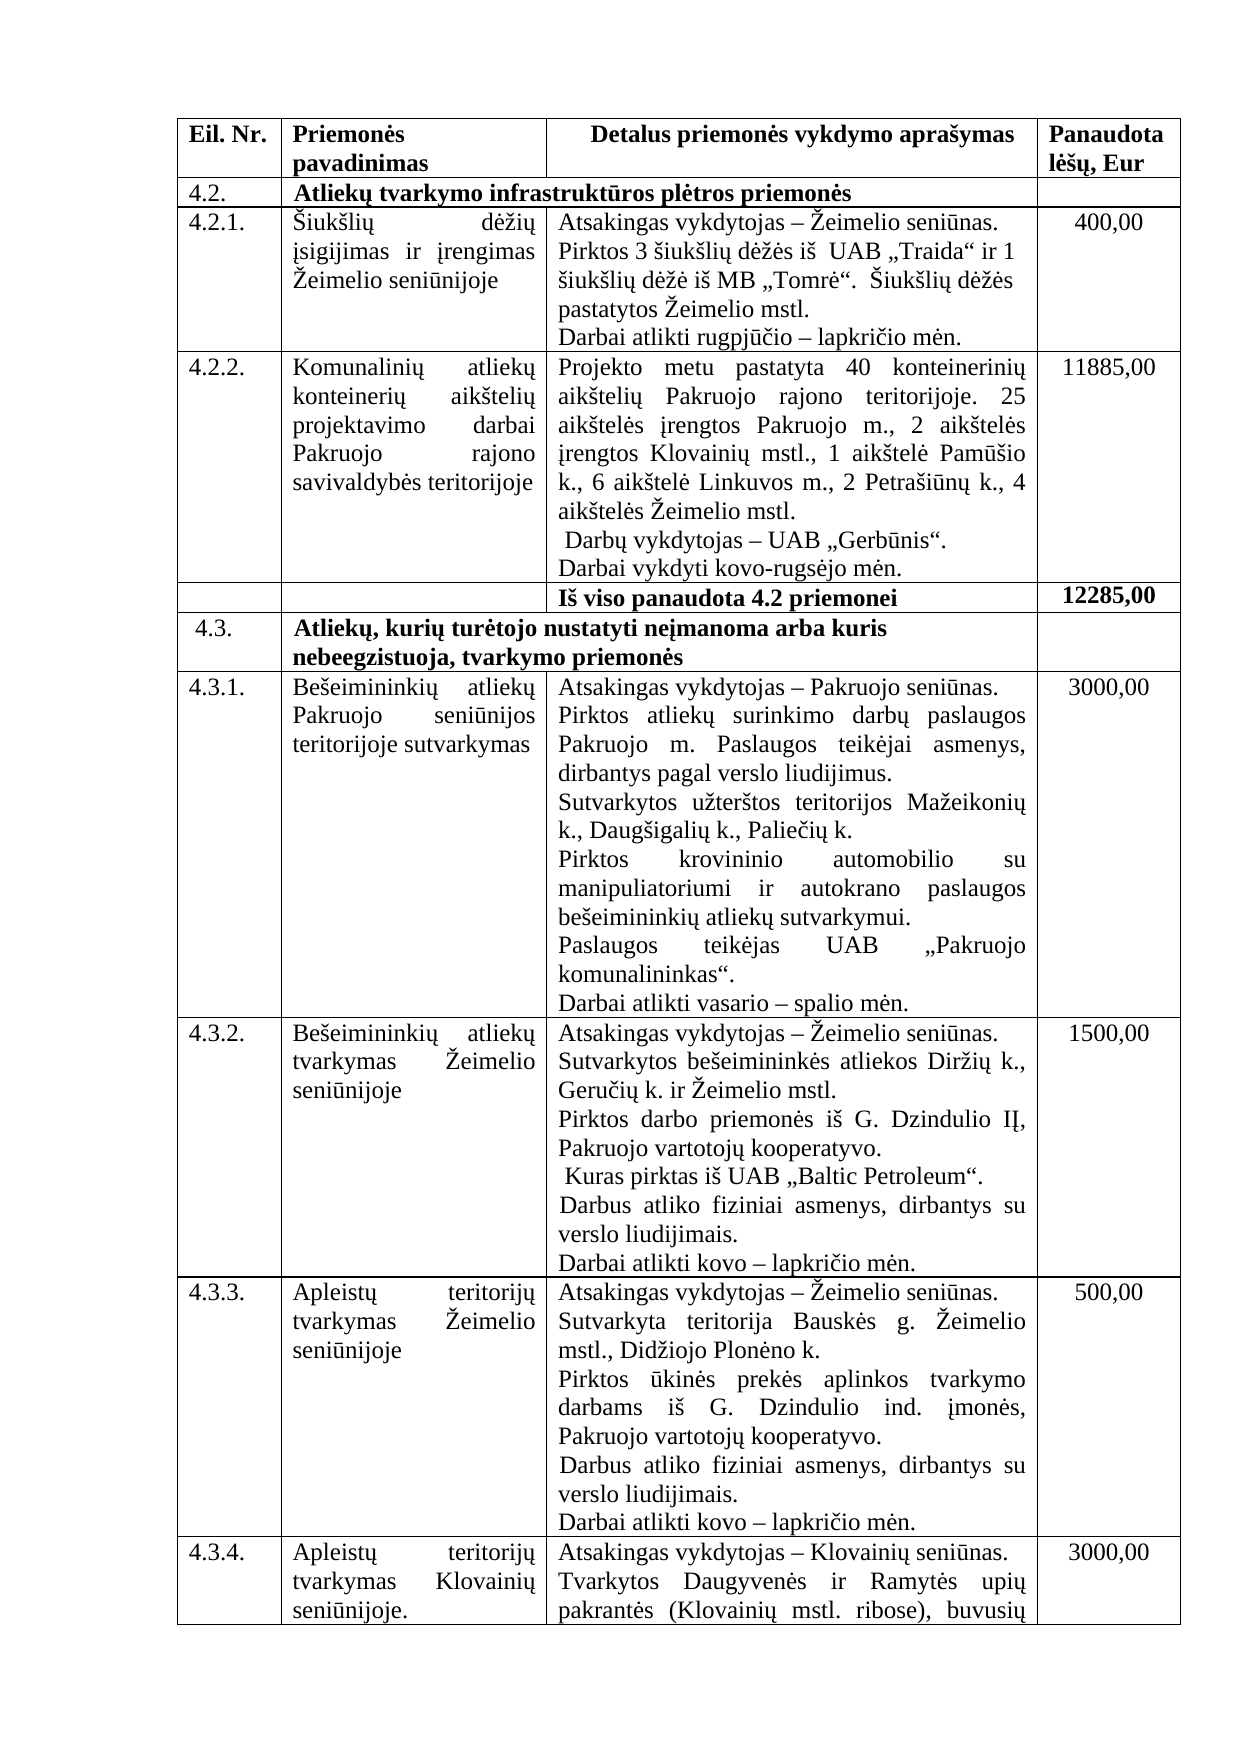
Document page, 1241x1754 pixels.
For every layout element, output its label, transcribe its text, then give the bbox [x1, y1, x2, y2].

table_header Panaudota lėšų, Eur [1038, 119, 1180, 177]
table_cell Iš viso panaudota 4.2 priemonei [547, 583, 1037, 612]
table_cell 4.3.3. [178, 1278, 281, 1536]
table_cell Atsakingas vykdytojas – Klovainių seniūnas. Tvarkytos Daugyvenės ir Ramytės upių pakrantės (Klovainių mstl. ribose), buvusių [547, 1537, 1037, 1623]
table_cell Projekto metu pastatyta 40 konteinerinių aikštelių Pakruojo rajono teritorijoje. 25 aikštelės įrengtos Pakruojo m., 2 aikštelės įrengtos Klovainių mstl., 1 aikštelė Pamūšio k., 6 aikštelė Linkuvos m., 2 Petrašiūnų k., 4 aikštelės Žeimelio mstl. Darbų vykdytojas – UAB „Gerbūnis“. Darbai vykdyti kovo-rugsėjo mėn. [547, 352, 1037, 582]
table_cell 400,00 [1038, 208, 1180, 351]
table_cell 3000,00 [1038, 1537, 1180, 1623]
table_cell Atsakingas vykdytojas – Žeimelio seniūnas. Sutvarkytos bešeimininkės atliekos Diržių k., Geručių k. ir Žeimelio mstl. Pirktos darbo priemonės iš G. Dzindulio IĮ, Pakruojo vartotojų kooperatyvo. Kuras pirktas iš UAB „Baltic Petroleum“. Darbus atliko fiziniai asmenys, dirbantys su verslo liudijimais. Darbai atlikti kovo – lapkričio mėn. [547, 1018, 1037, 1276]
table_cell 4.2.1. [178, 208, 281, 351]
table_cell Atsakingas vykdytojas – Žeimelio seniūnas. Pirktos 3 šiukšlių dėžės iš UAB „Traida“ ir 1 šiukšlių dėžė iš MB „Tomrė“. Šiukšlių dėžės pastatytos Žeimelio mstl. Darbai atlikti rugpjūčio – lapkričio mėn. [547, 208, 1037, 351]
table_cell Apleistų teritorijų tvarkymas Klovainių seniūnijoje. [282, 1537, 546, 1623]
table_cell Atsakingas vykdytojas – Pakruojo seniūnas. Pirktos atliekų surinkimo darbų paslaugos Pakruojo m. Paslaugos teikėjai asmenys, dirbantys pagal verslo liudijimus. Sutvarkytos užterštos teritorijos Mažeikonių k., Daugšigalių k., Paliečių k. Pirktos krovininio automobilio su manipuliatoriumi ir autokrano paslaugos bešeimininkių atliekų sutvarkymui. Paslaugos teikėjas UAB „Pakruojo komunalininkas“. Darbai atlikti vasario – spalio mėn. [547, 672, 1037, 1017]
table_header Priemonės pavadinimas [282, 119, 546, 177]
table_cell [1038, 178, 1180, 206]
table_cell 4.2. [178, 178, 281, 206]
table_cell Bešeimininkių atliekų Pakruojo seniūnijos teritorijoje sutvarkymas [282, 672, 546, 1017]
table_cell Bešeimininkių atliekų tvarkymas Žeimelio seniūnijoje [282, 1018, 546, 1276]
table_cell 3000,00 [1038, 672, 1180, 1017]
table_cell [178, 583, 281, 612]
table_cell Šiukšlių dėžių įsigijimas ir įrengimas Žeimelio seniūnijoje [282, 208, 546, 351]
table_cell Atliekų tvarkymo infrastruktūros plėtros priemonės [282, 178, 1037, 206]
table_cell 4.2.2. [178, 352, 281, 582]
table_cell Komunalinių atliekų konteinerių aikštelių projektavimo darbai Pakruojo rajono savivaldybės teritorijoje [282, 352, 546, 582]
table_cell 1500,00 [1038, 1018, 1180, 1276]
table_cell [1038, 613, 1180, 671]
table_header Eil. Nr. [178, 119, 281, 177]
table_cell Atsakingas vykdytojas – Žeimelio seniūnas. Sutvarkyta teritorija Bauskės g. Žeimelio mstl., Didžiojo Plonėno k. Pirktos ūkinės prekės aplinkos tvarkymo darbams iš G. Dzindulio ind. įmonės, Pakruojo vartotojų kooperatyvo. Darbus atliko fiziniai asmenys, dirbantys su verslo liudijimais. Darbai atlikti kovo – lapkričio mėn. [547, 1278, 1037, 1536]
table_cell 4.3.4. [178, 1537, 281, 1623]
table_cell Apleistų teritorijų tvarkymas Žeimelio seniūnijoje [282, 1278, 546, 1536]
table_cell 4.3.2. [178, 1018, 281, 1276]
table_header Detalus priemonės vykdymo aprašymas [547, 119, 1037, 177]
table_cell 4.3.1. [178, 672, 281, 1017]
table_cell 11885,00 [1038, 352, 1180, 582]
table_cell 4.3. [178, 613, 281, 671]
table_cell [282, 583, 546, 612]
table_cell 12285,00 [1038, 583, 1180, 612]
table_cell Atliekų, kurių turėtojo nustatyti neįmanoma arba kuris nebeegzistuoja, tvarkymo priemonės [282, 613, 1037, 671]
table_cell 500,00 [1038, 1278, 1180, 1536]
